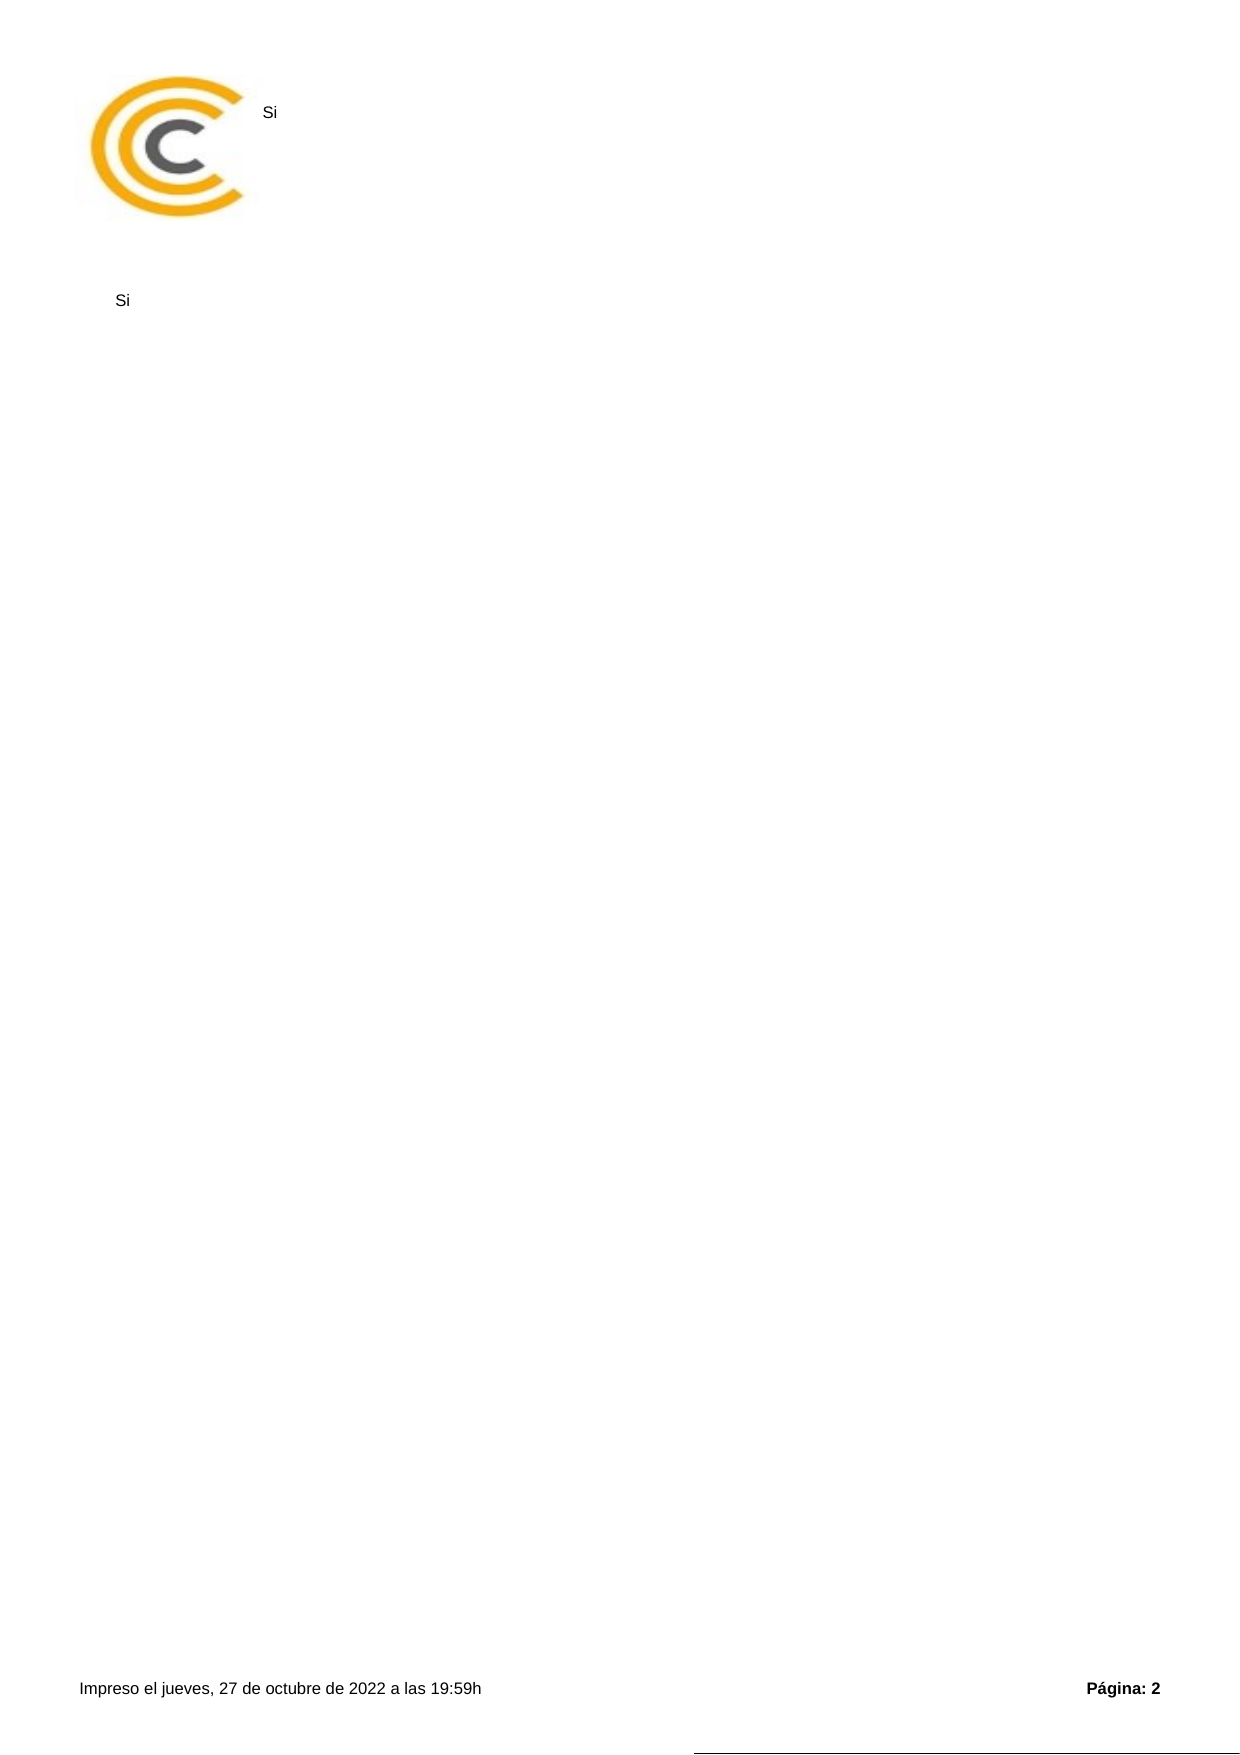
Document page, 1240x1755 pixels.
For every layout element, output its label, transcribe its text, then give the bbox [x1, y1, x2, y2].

text Si [115, 290, 1089, 309]
text Si [263, 103, 1089, 122]
